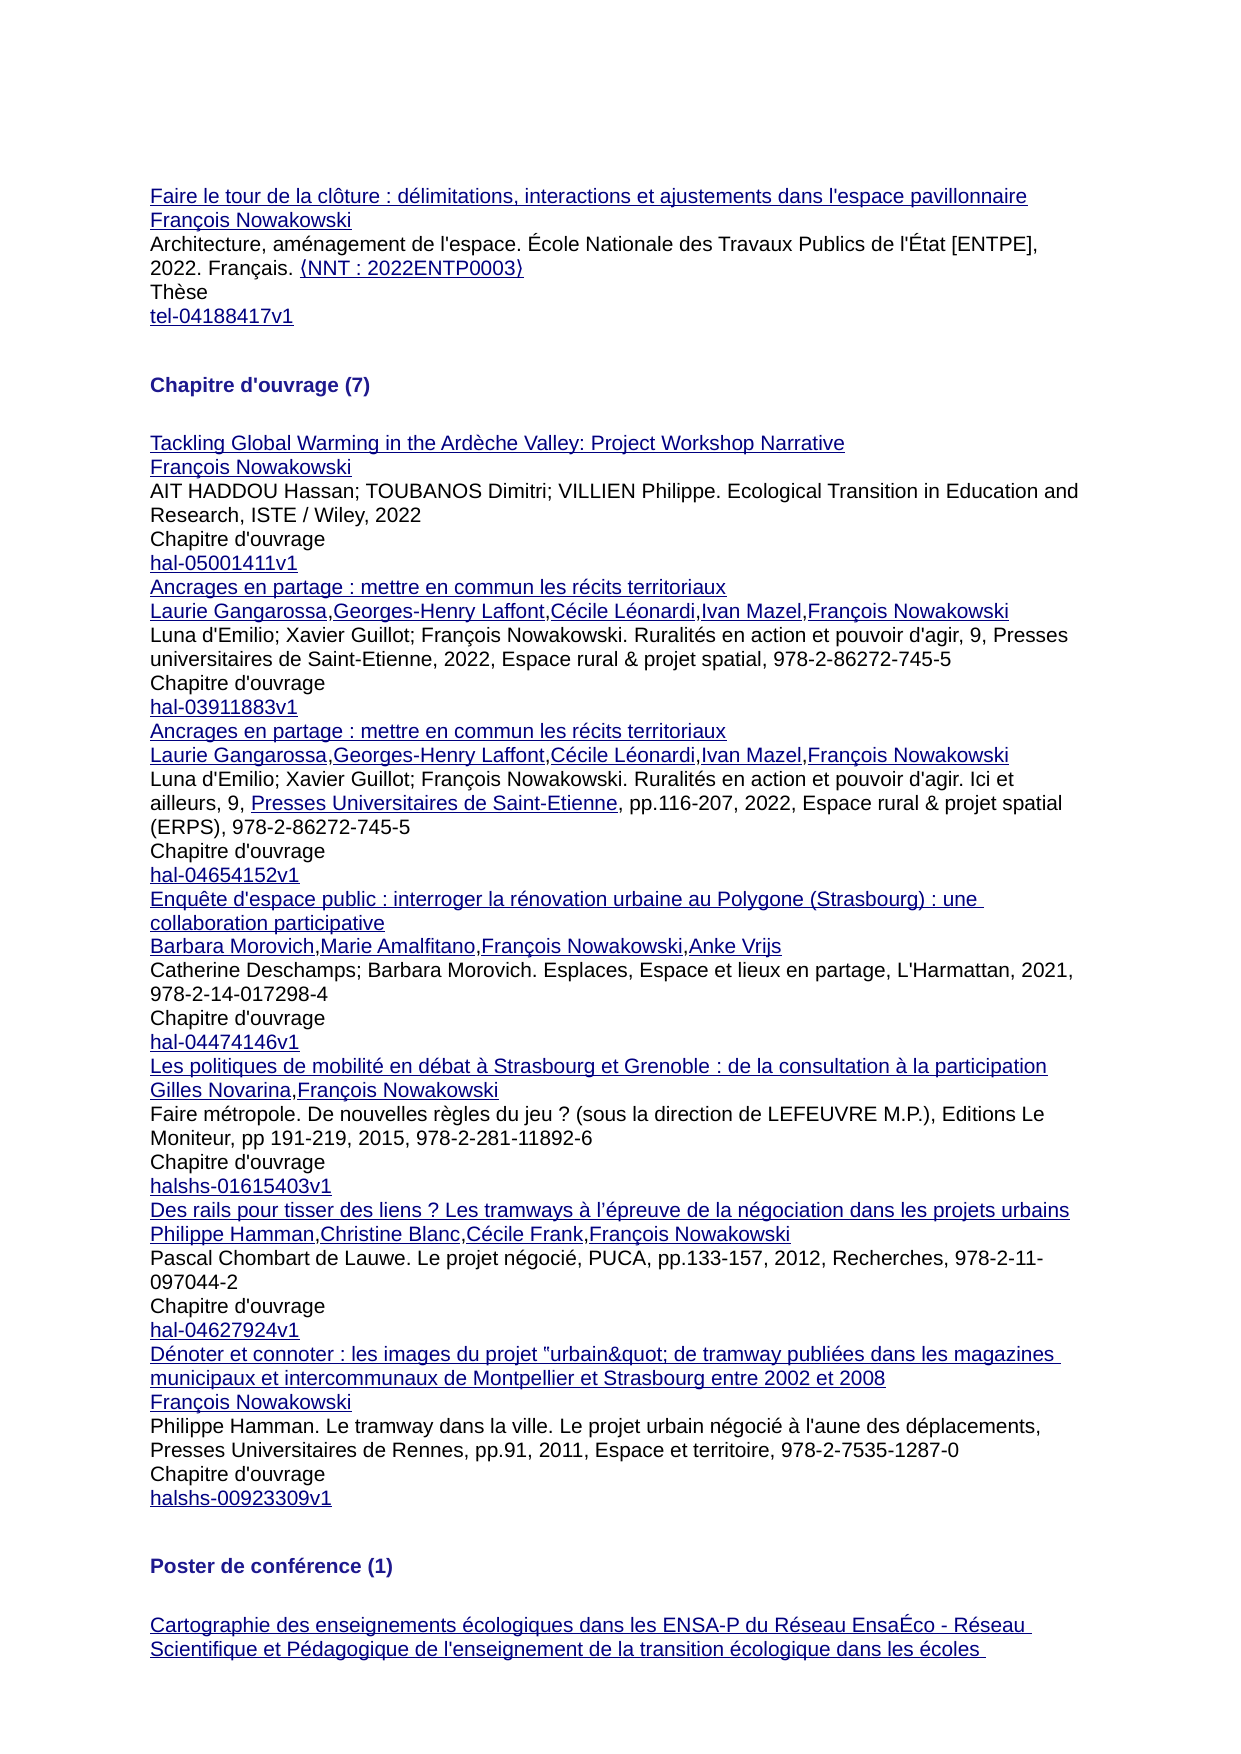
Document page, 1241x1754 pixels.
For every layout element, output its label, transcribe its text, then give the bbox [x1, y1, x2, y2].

table_header Tackling Global Warming in the Ardèche Valley: Project Workshop Narrative François Nowakowski AIT HADDOU Hassan; TOUBANOS Dimitri; VILLIEN Philippe. Ecological Transition in Education and Research, ISTE / Wiley, 2022 Chapitre d'ouvrage hal-05001411v1 [150, 431, 1090, 575]
subtitle Chapitre d'ouvrage (7) [150, 373, 1090, 397]
subtitle Poster de conférence (1) [150, 1554, 1090, 1578]
table_cell Dénoter et connoter : les images du projet ‟urbain&quot; de tramway publiées dans les magazines municipaux et intercommunaux de Montpellier et Strasbourg entre 2002 et 2008 François Nowakowski Philippe Hamman. Le tramway dans la ville. Le projet urbain négocié à l'aune des déplacements, Presses Universitaires de Rennes, pp.91, 2011, Espace et territoire, 978-2-7535-1287-0 Chapitre d'ouvrage halshs-00923309v1 [150, 1342, 1090, 1509]
table_cell Ancrages en partage : mettre en commun les récits territoriaux Laurie Gangarossa,Georges-Henry Laffont,Cécile Léonardi,Ivan Mazel,François Nowakowski Luna d'Emilio; Xavier Guillot; François Nowakowski. Ruralités en action et pouvoir d'agir, 9, Presses universitaires de Saint-Etienne, 2022, Espace rural & projet spatial, 978-2-86272-745-5 Chapitre d'ouvrage hal-03911883v1 [150, 575, 1090, 719]
table_header Cartographie des enseignements écologiques dans les ENSA-P du Réseau EnsaÉco - Réseau Scientifique et Pédagogique de l'enseignement de la transition écologique dans les écoles [150, 1613, 1090, 1660]
table_cell Enquête d'espace public : interroger la rénovation urbaine au Polygone (Strasbourg) : une collaboration participative Barbara Morovich,Marie Amalfitano,François Nowakowski,Anke Vrijs Catherine Deschamps; Barbara Morovich. Esplaces, Espace et lieux en partage, L'Harmattan, 2021, 978-2-14-017298-4 Chapitre d'ouvrage hal-04474146v1 [150, 886, 1090, 1054]
table_cell Ancrages en partage : mettre en commun les récits territoriaux Laurie Gangarossa,Georges-Henry Laffont,Cécile Léonardi,Ivan Mazel,François Nowakowski Luna d'Emilio; Xavier Guillot; François Nowakowski. Ruralités en action et pouvoir d'agir. Ici et ailleurs, 9, Presses Universitaires de Saint-Etienne, pp.116-207, 2022, Espace rural & projet spatial (ERPS), 978-2-86272-745-5 Chapitre d'ouvrage hal-04654152v1 [150, 719, 1090, 886]
table_cell Les politiques de mobilité en débat à Strasbourg et Grenoble : de la consultation à la participation Gilles Novarina,François Nowakowski Faire métropole. De nouvelles règles du jeu ? (sous la direction de LEFEUVRE M.P.), Editions Le Moniteur, pp 191-219, 2015, 978-2-281-11892-6 Chapitre d'ouvrage halshs-01615403v1 [150, 1054, 1090, 1198]
table_cell Des rails pour tisser des liens ? Les tramways à l’épreuve de la négociation dans les projets urbains Philippe Hamman,Christine Blanc,Cécile Frank,François Nowakowski Pascal Chombart de Lauwe. Le projet négocié, PUCA, pp.133-157, 2012, Recherches, 978-2-11-097044-2 Chapitre d'ouvrage hal-04627924v1 [150, 1198, 1090, 1342]
table_header Faire le tour de la clôture : délimitations, interactions et ajustements dans l'espace pavillonnaire François Nowakowski Architecture, aménagement de l'espace. École Nationale des Travaux Publics de l'État [ENTPE], 2022. Français. ⟨NNT : 2022ENTP0003⟩ Thèse tel-04188417v1 [150, 184, 1090, 328]
